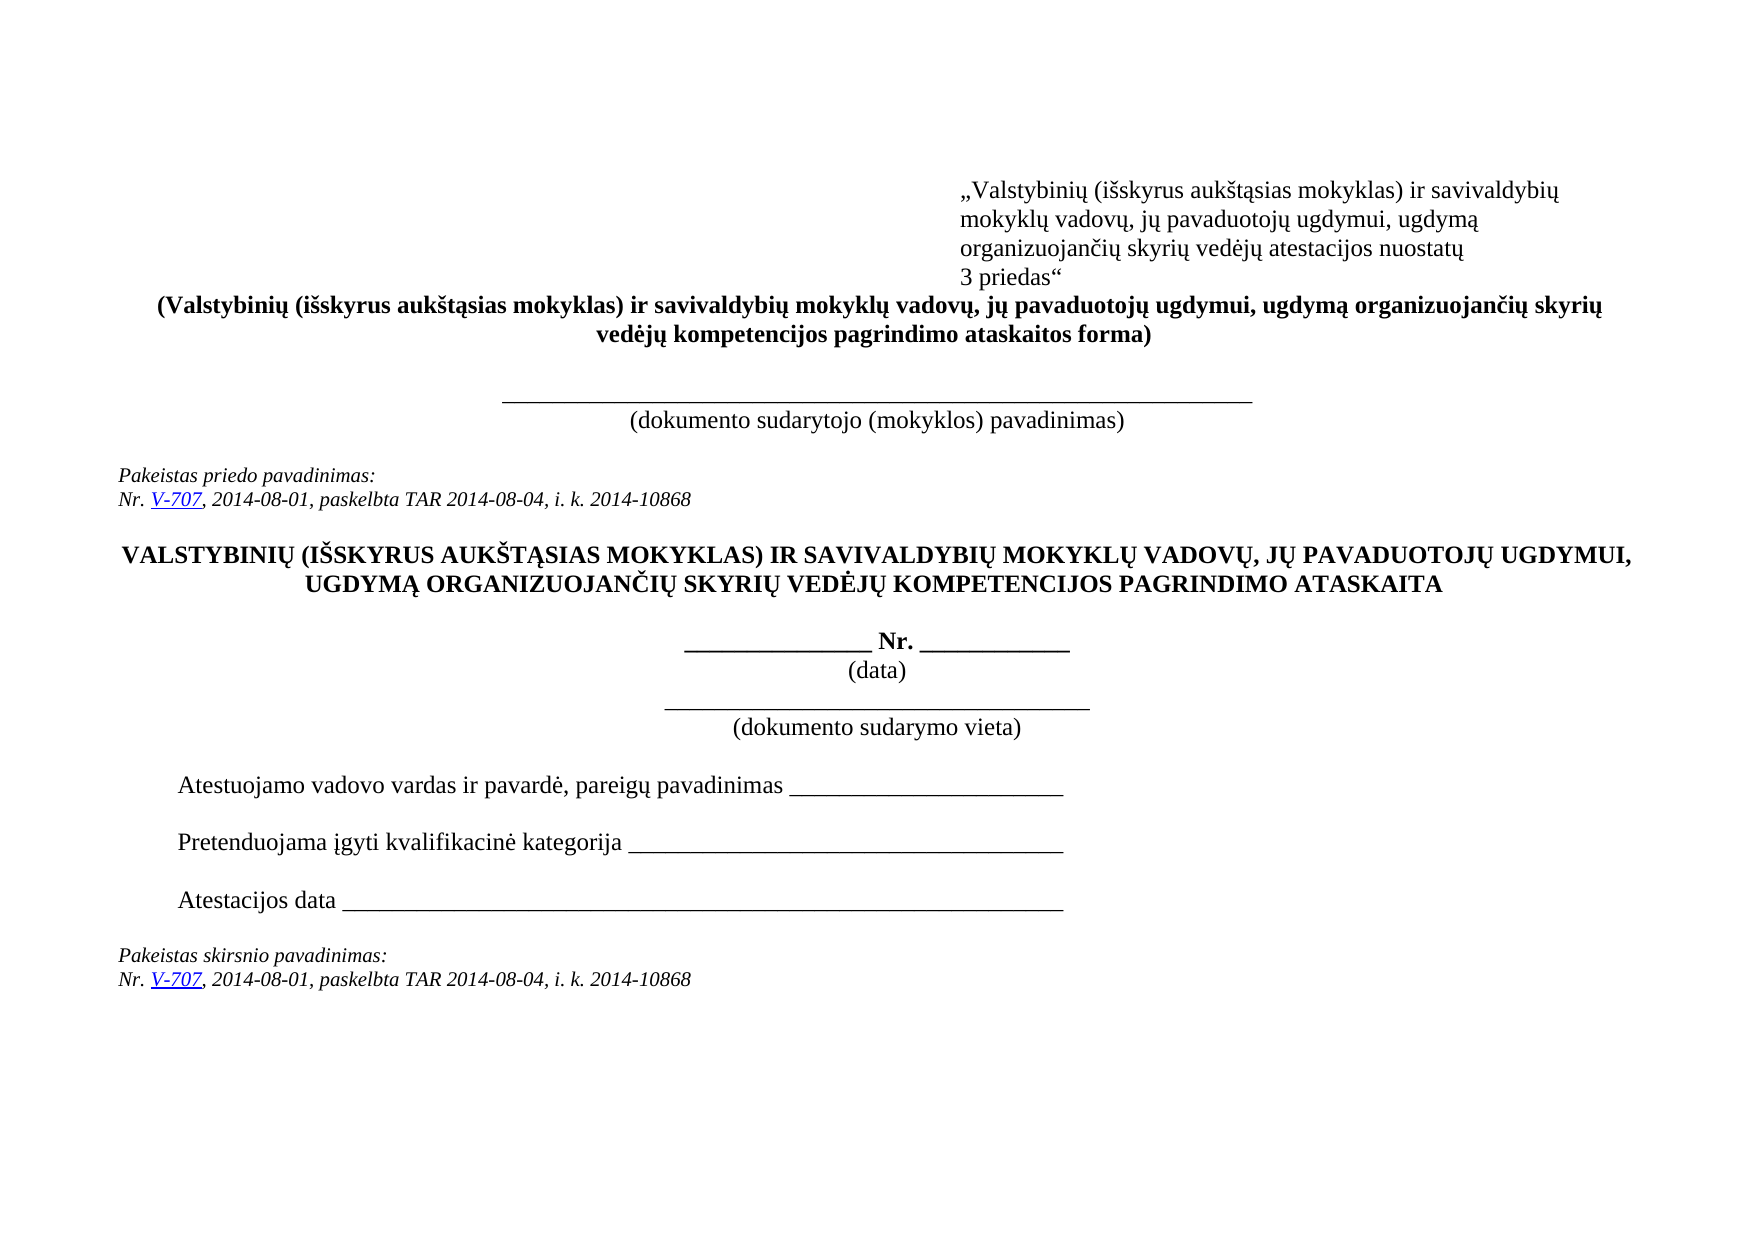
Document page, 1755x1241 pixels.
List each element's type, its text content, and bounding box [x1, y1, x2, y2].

text (dokumento sudarymo vieta) [118, 712, 1636, 741]
text Pakeistas priedo pavadinimas: [118, 463, 1636, 487]
text _______________ Nr. ____________ [118, 626, 1636, 655]
text Pakeistas skirsnio pavadinimas: [118, 942, 1636, 967]
text Nr. V-707, 2014-08-01, paskelbta TAR 2014-08-04, i. k. 2014-10868 [118, 967, 1636, 991]
text Nr. V-707, 2014-08-01, paskelbta TAR 2014-08-04, i. k. 2014-10868 [118, 487, 1636, 511]
text 3 priedas“ [960, 262, 1636, 291]
text ____________________________________________________________ [118, 377, 1636, 406]
text __________________________________ [118, 684, 1636, 712]
text Pretenduojama įgyti kvalifikacinė kategorija [118, 827, 1636, 856]
text (dokumento sudarytojo (mokyklos) pavadinimas) [118, 406, 1636, 434]
text „Valstybinių (išskyrus aukštąsias mokyklas) ir savivaldybių mokyklų vadovų, jų pavaduotojų ugdymui, ugdymą organizuojančių skyrių vedėjų atestacijos nuostatų [960, 176, 1636, 262]
text Atestuojamo vadovo vardas ir pavardė, pareigų pavadinimas [118, 770, 1636, 799]
text (data) [118, 655, 1636, 684]
text (Valstybinių (išskyrus aukštąsias mokyklas) ir savivaldybių mokyklų vadovų, jų pavaduotojų ugdymui, ugdymą organizuojančių skyrių vedėjų kompetencijos pagrindimo ataskaitos forma) [118, 291, 1636, 348]
text VALSTYBINIŲ (IŠSKYRUS AUKŠTĄSIAS MOKYKLAS) IR SAVIVALDYBIŲ MOKYKLŲ VADOVŲ, JŲ PAVADUOTOJŲ UGDYMUI, UGDYMĄ ORGANIZUOJANČIŲ SKYRIŲ VEDĖJŲ KOMPETENCIJOS PAGRINDIMO ATASKAITA [118, 540, 1636, 597]
text Atestacijos data [118, 885, 1636, 914]
